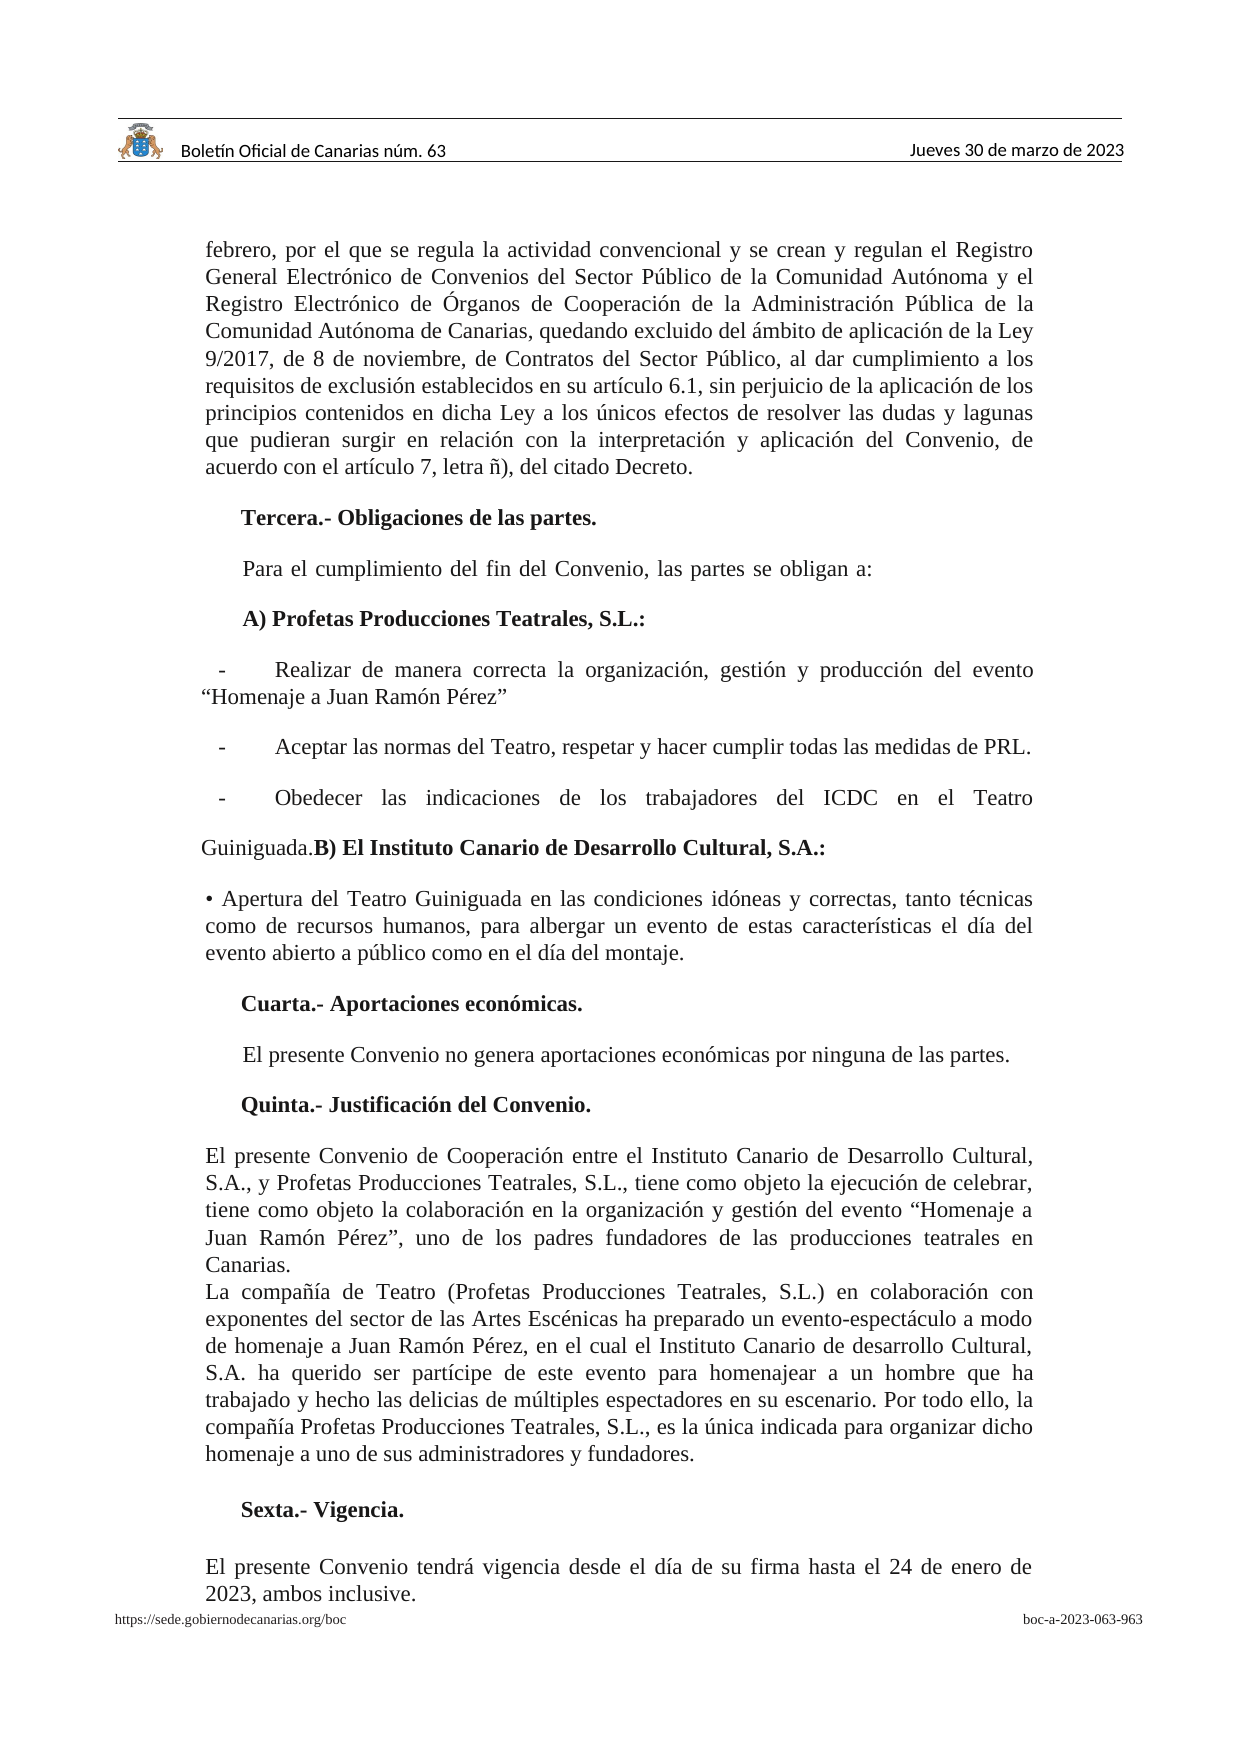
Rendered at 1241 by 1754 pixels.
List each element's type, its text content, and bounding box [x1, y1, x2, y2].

text febrero, por el que se regula la actividad convencional y se crean y regulan el Registro General Electrónico de Convenios del Sector Público de la Comunidad Autónoma y el Registro Electrónico de Órganos de Cooperación de la Administración Pública de la Comunidad Autónoma de Canarias, quedando excluido del ámbito de aplicación de la Ley 9/2017, de 8 de noviembre, de Contratos del Sector Público, al dar cumplimiento a los requisitos de exclusión establecidos en su artículo 6.1, sin perjuicio de la aplicación de los principios contenidos en dicha Ley a los únicos efectos de resolver las dudas y lagunas que pudieran surgir en relación con la interpretación y aplicación del Convenio, de acuerdo con el artículo 7, letra ñ), del citado Decreto. [205, 236, 1035, 479]
list Obedecer las indicaciones de los trabajadores del ICDC en el Teatro Guiniguada.B) El Instituto Canario de Desarrollo Cultural, S.A.: [201, 784, 1035, 861]
text El presente Convenio no genera aportaciones económicas por ninguna de las partes. [242, 1041, 1035, 1067]
text La compañía de Teatro (Profetas Producciones Teatrales, S.L.) en colaboración con exponentes del sector de las Artes Escénicas ha preparado un evento-espectáculo a modo de homenaje a Juan Ramón Pérez, en el cual el Instituto Canario de desarrollo Cultural, S.A. ha querido ser partícipe de este evento para homenajear a un hombre que ha trabajado y hecho las delicias de múltiples espectadores en su escenario. Por todo ello, la compañía Profetas Producciones Teatrales, S.L., es la única indicada para organizar dicho homenaje a uno de sus administradores y fundadores. [205, 1278, 1035, 1467]
text Sexta.- Vigencia. [241, 1497, 1035, 1523]
text Tercera.- Obligaciones de las partes. [241, 503, 1035, 530]
list Aceptar las normas del Teatro, respetar y hacer cumplir todas las medidas de PRL. [201, 733, 1035, 760]
list Realizar de manera correcta la organización, gestión y producción del evento “Homenaje a Juan Ramón Pérez” [201, 656, 1035, 709]
text El presente Convenio tendrá vigencia desde el día de su firma hasta el 24 de enero de 2023, ambos inclusive. [205, 1553, 1035, 1606]
text Para el cumplimiento del fin del Convenio, las partes se obligan a: A) Profetas Producciones Teatrales, S.L.: [242, 554, 873, 631]
text Cuarta.- Aportaciones económicas. [241, 990, 1035, 1016]
text Quinta.- Justificación del Convenio. [241, 1091, 1035, 1118]
text • Apertura del Teatro Guiniguada en las condiciones idóneas y correctas, tanto técnicas como de recursos humanos, para albergar un evento de estas características el día del evento abierto a público como en el día del montaje. [205, 885, 1035, 965]
text El presente Convenio de Cooperación entre el Instituto Canario de Desarrollo Cultural, S.A., y Profetas Producciones Teatrales, S.L., tiene como objeto la ejecución de celebrar, tiene como objeto la colaboración en la organización y gestión del evento “Homenaje a Juan Ramón Pérez”, uno de los padres fundadores de las producciones teatrales en Canarias. [205, 1142, 1035, 1277]
